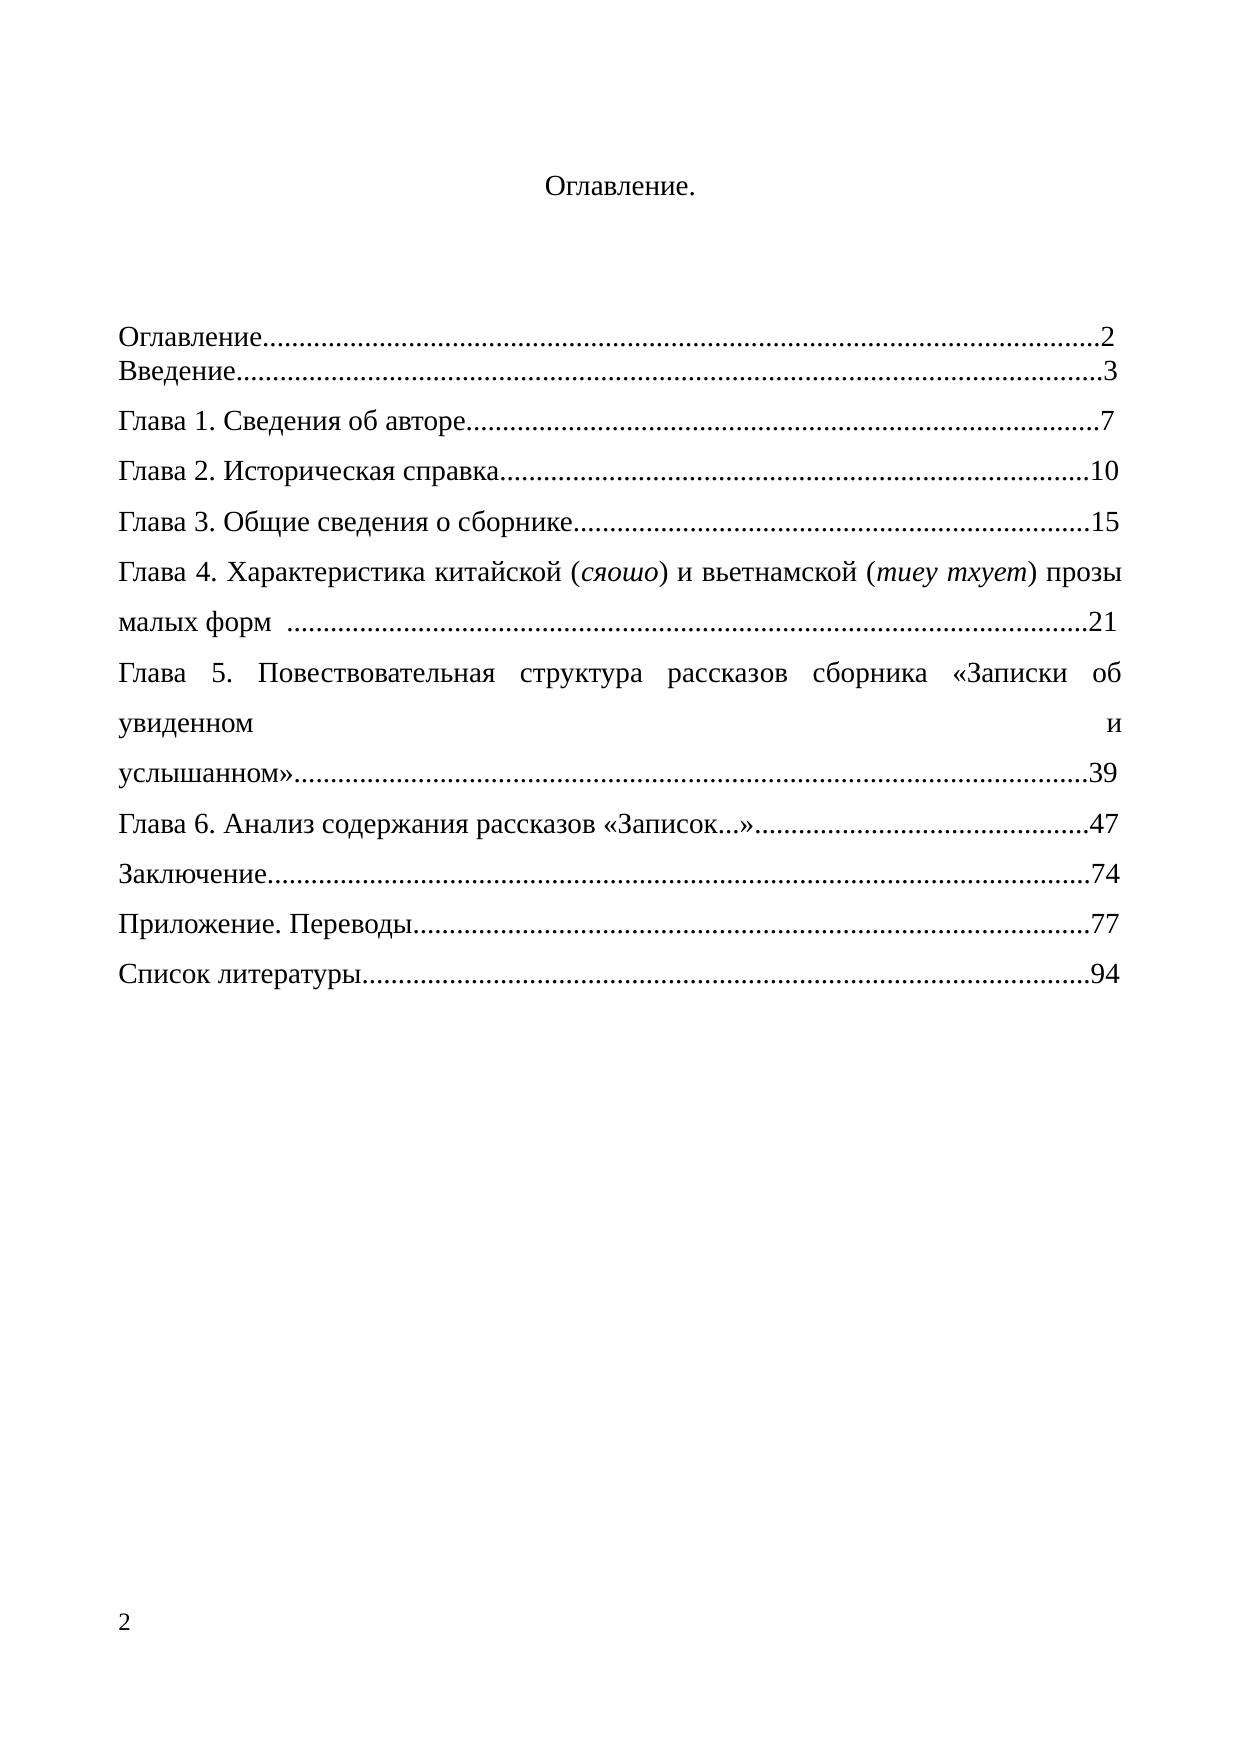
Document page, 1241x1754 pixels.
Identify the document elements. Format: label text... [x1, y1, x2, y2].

text Приложение. Переводы.............................................................................................77 [118, 906, 1122, 940]
text Глава 6. Анализ содержания рассказов «Записок...»..............................................47 [118, 806, 1122, 839]
text Заключение.................................................................................................................74 [118, 856, 1122, 889]
text Глава 4. Характеристика китайской (сяошо) и вьетнамской (тиеу тхует) прозы малых форм ..............................................................................................................21 [118, 554, 1122, 638]
text Глава 2. Историческая справка.................................................................................10 [118, 453, 1122, 487]
text Оглавление...................................................................................................................2 [118, 319, 1122, 353]
text Список литературы....................................................................................................94 [118, 957, 1122, 990]
text Глава 5. Повествовательная структура рассказов сборника «Записки об увиденном и услышанном».............................................................................................................39 [118, 655, 1122, 789]
text Глава 1. Сведения об авторе.......................................................................................7 [118, 403, 1122, 437]
subtitle Введение.......................................................................................................................3 [118, 353, 1122, 386]
text Оглавление. [118, 168, 1122, 202]
text Глава 3. Общие сведения о сборнике.......................................................................15 [118, 504, 1122, 537]
